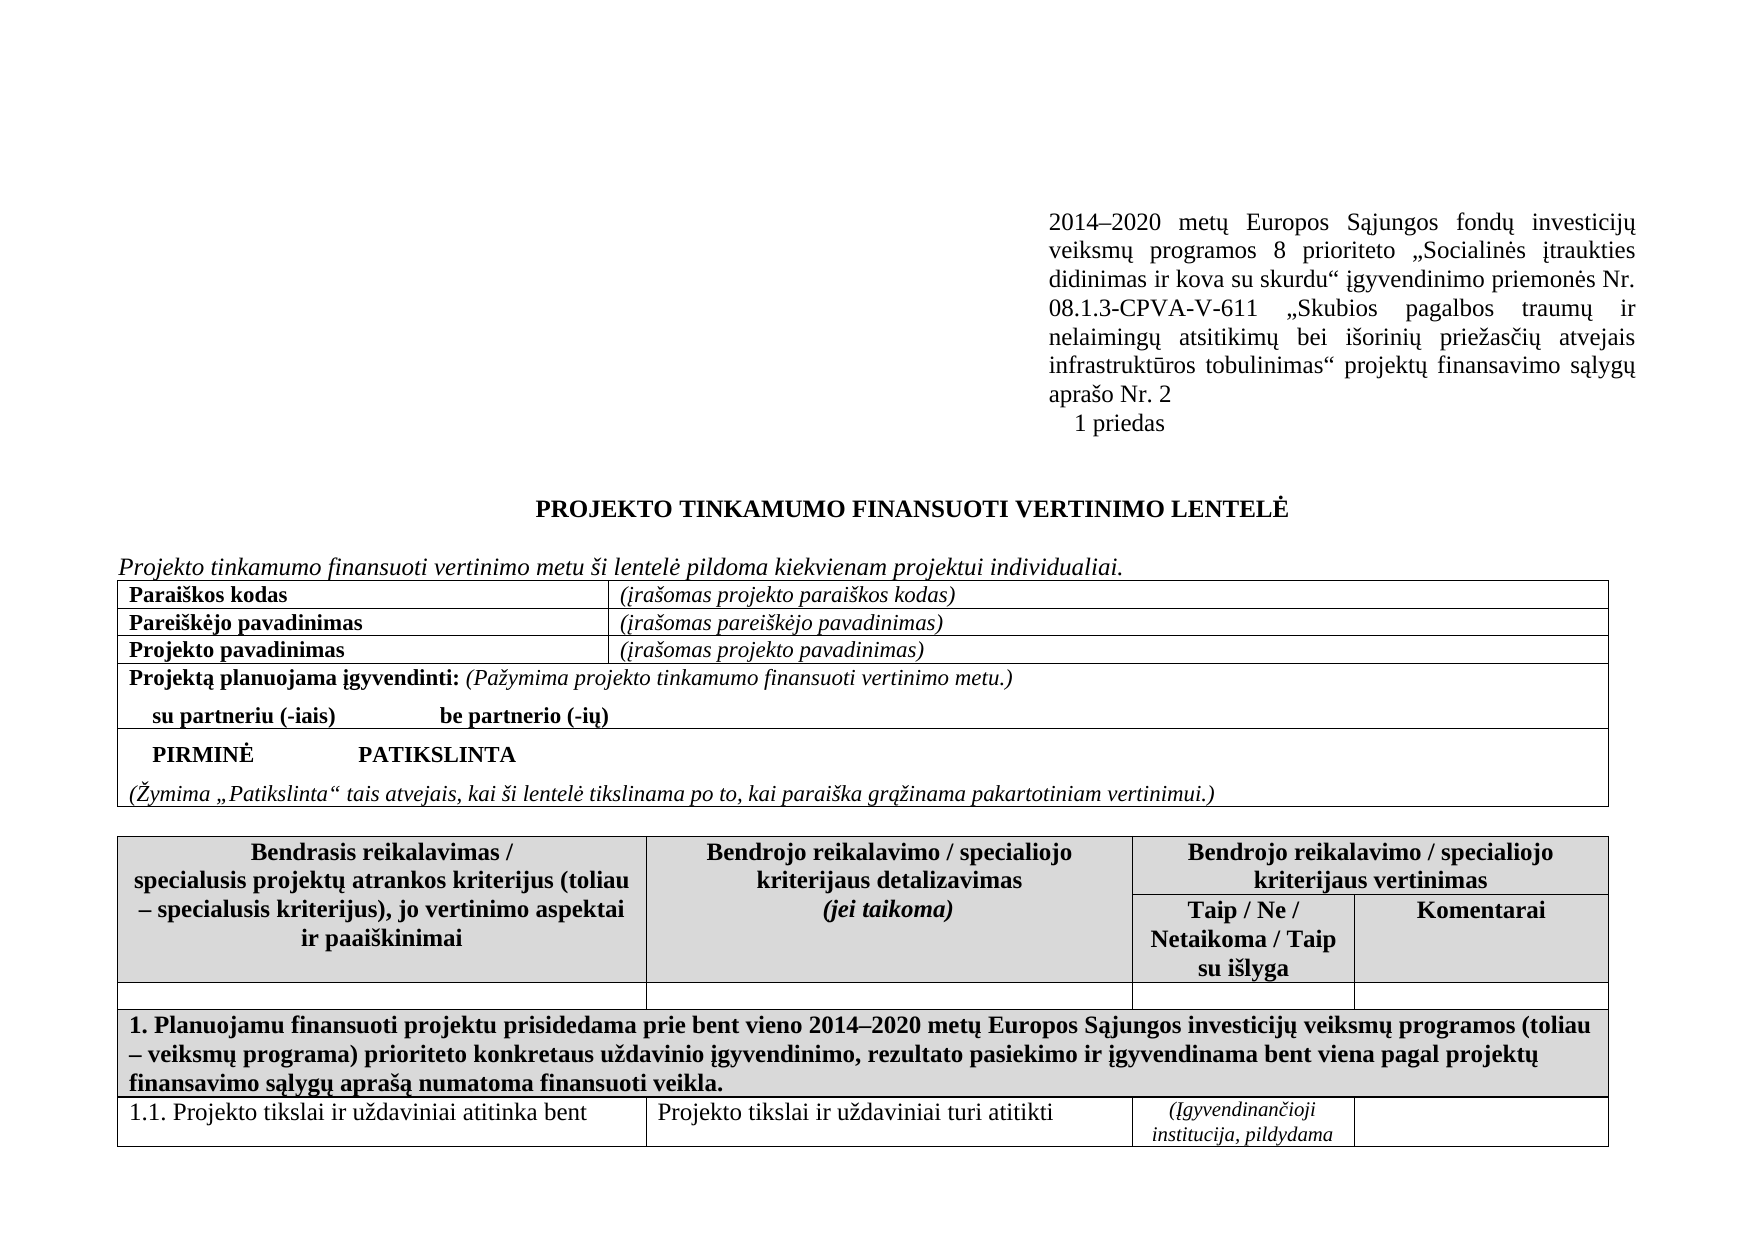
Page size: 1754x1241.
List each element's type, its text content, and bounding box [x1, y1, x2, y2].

table_cell Projektą planuojama įgyvendinti: (Pažymima projekto tinkamumo finansuoti vertinimo metu.)  su partneriu (-iais)  be partnerio (-ių) [118, 664, 1608, 728]
table_cell (Įgyvendinančioji institucija, pildydama [1133, 1098, 1354, 1146]
table_cell [1121, 983, 1132, 1009]
table_header Bendrojo reikalavimo / specialiojo kriterijaus vertinimas [1133, 837, 1608, 894]
table_cell Komentarai [1355, 895, 1608, 982]
text Projekto tinkamumo finansuoti vertinimo metu ši lentelė pildoma kiekvienam projektui individualiai. [118, 552, 1636, 580]
table_cell [1355, 983, 1608, 1009]
text 1 priedas [118, 408, 1636, 437]
table_cell 1. Planuojamu finansuoti projektu prisidedama prie bent vieno 2014–2020 metų Europos Sąjungos investicijų veiksmų programos (toliau – veiksmų programa) prioriteto konkretaus uždavinio įgyvendinimo, rezultato pasiekimo ir įgyvendinama bent viena pagal projektų finansavimo sąlygų aprašą numatoma finansuoti veikla. [118, 1010, 1608, 1096]
table_cell [635, 983, 646, 1009]
table_cell (įrašomas projekto pavadinimas) [609, 636, 1608, 663]
table_cell [1355, 1098, 1608, 1146]
table_cell [118, 983, 129, 1009]
table_cell [647, 983, 657, 1009]
table_cell Taip / Ne / Netaikoma / Taip su išlyga [1133, 895, 1354, 982]
table_header Paraiškos kodas [118, 581, 608, 608]
table_cell Projekto pavadinimas [118, 636, 608, 663]
table_cell 1.1. Projekto tikslai ir uždaviniai atitinka bent [118, 1098, 646, 1146]
table_cell Projekto tikslai ir uždaviniai turi atitikti [647, 1098, 1132, 1146]
table_header Bendrojo reikalavimo / specialiojo kriterijaus detalizavimas (jei taikoma) [647, 837, 1132, 982]
table_cell  PIRMINĖ PATIKSLINTA (Žymima „Patikslinta“ tais atvejais, kai ši lentelė tikslinama po to, kai paraiška grąžinama pakartotiniam vertinimui.) [118, 729, 1608, 806]
table_cell [1133, 983, 1354, 1009]
table_cell (įrašomas pareiškėjo pavadinimas) [609, 609, 1608, 635]
table_header Bendrasis reikalavimas / specialusis projektų atrankos kriterijus (toliau – specialusis kriterijus), jo vertinimo aspektai ir paaiškinimai [118, 837, 646, 982]
text PROJEKTO TINKAMUMO FINANSUOTI VERTINIMO LENTELĖ [118, 494, 1636, 523]
table_cell Pareiškėjo pavadinimas [118, 609, 608, 635]
text 2014–2020 metų Europos Sąjungos fondų investicijų veiksmų programos 8 prioriteto „Socialinės įtraukties didinimas ir kova su skurdu“ įgyvendinimo priemonės Nr. 08.1.3-CPVA-V-611 „Skubios pagalbos traumų ir nelaimingų atsitikimų bei išorinių priežasčių atvejais infrastruktūros tobulinimas“ projektų finansavimo sąlygų aprašo Nr. 2 [1048, 207, 1636, 408]
